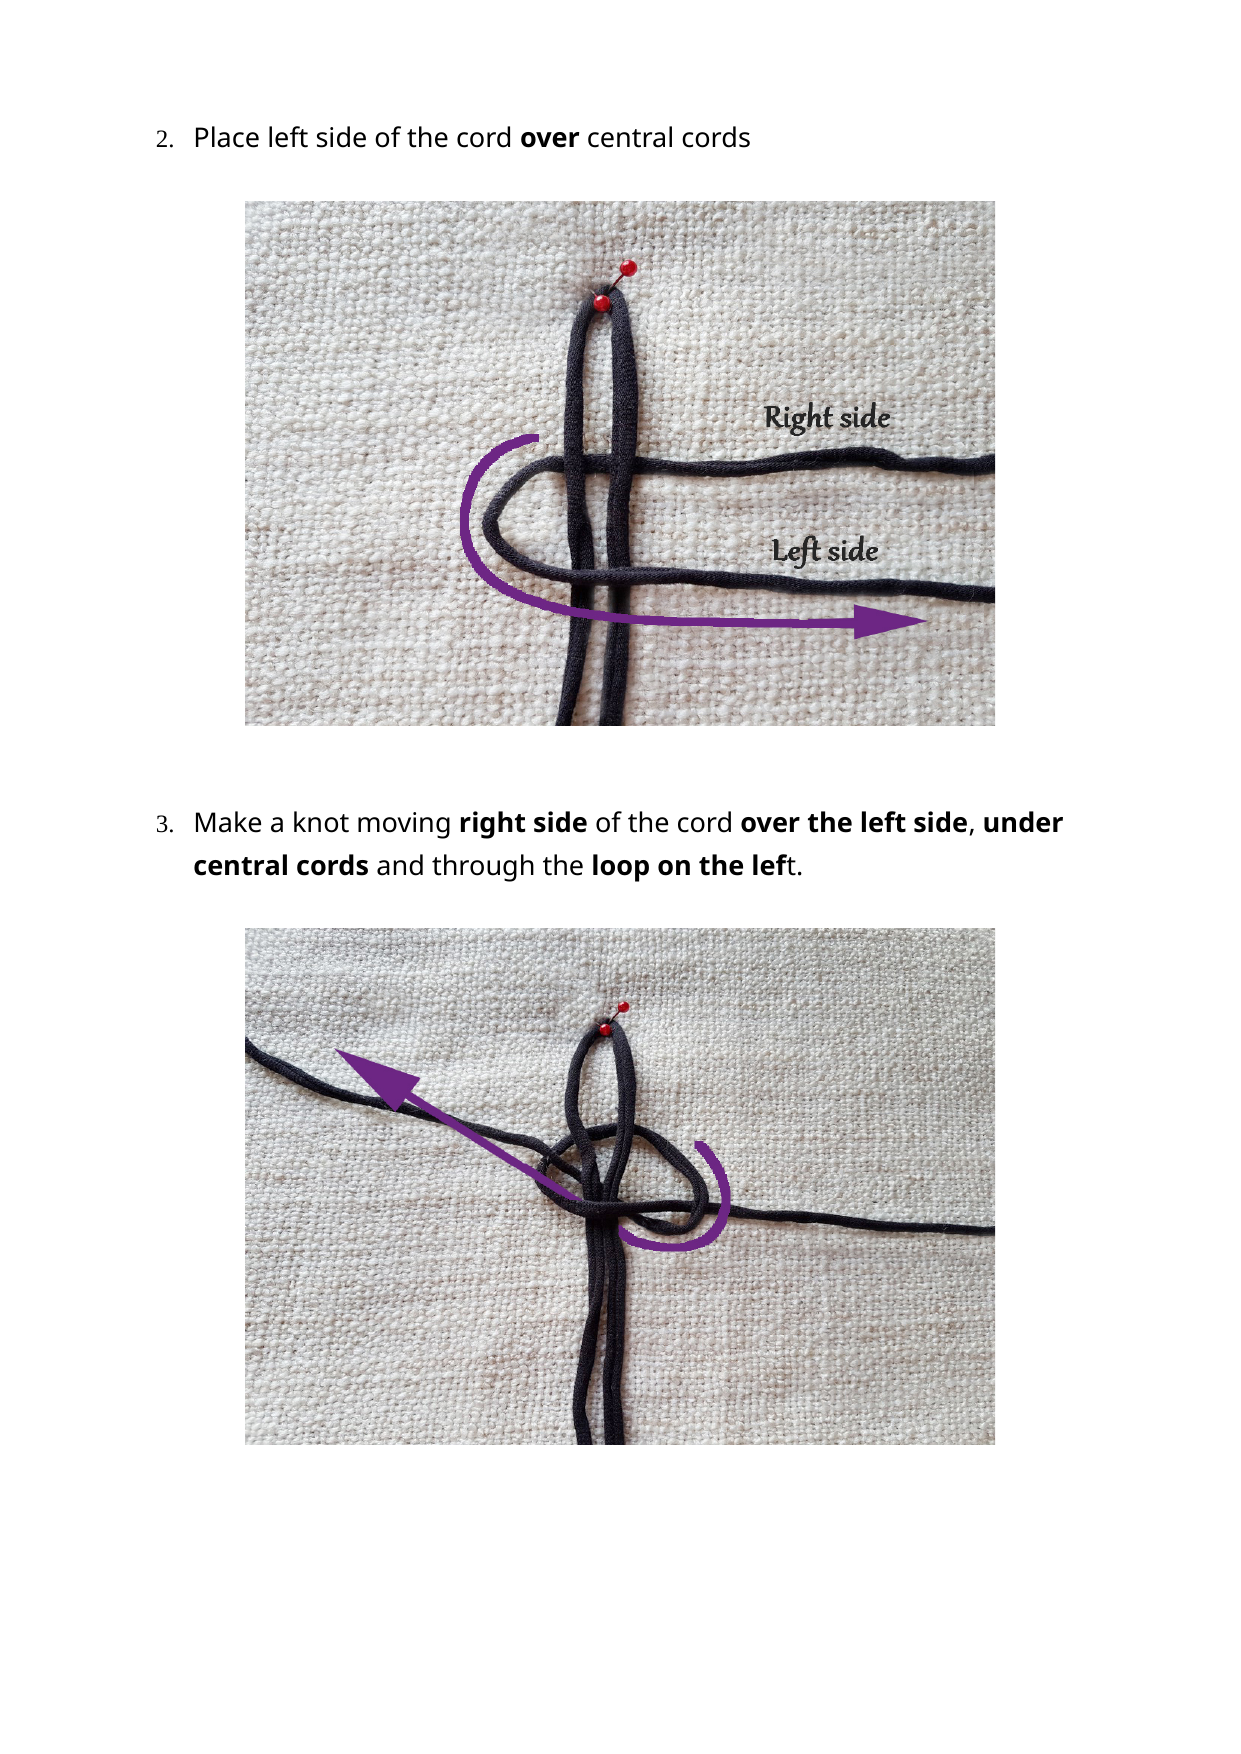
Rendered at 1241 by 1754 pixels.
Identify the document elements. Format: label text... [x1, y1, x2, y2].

list Make a knot moving right side of the cord over the left side, under central cords and through the loop on the left. [156, 804, 1122, 883]
picture [245, 928, 995, 1445]
picture [245, 201, 995, 726]
list Place left side of the cord over central cords [156, 118, 1122, 155]
